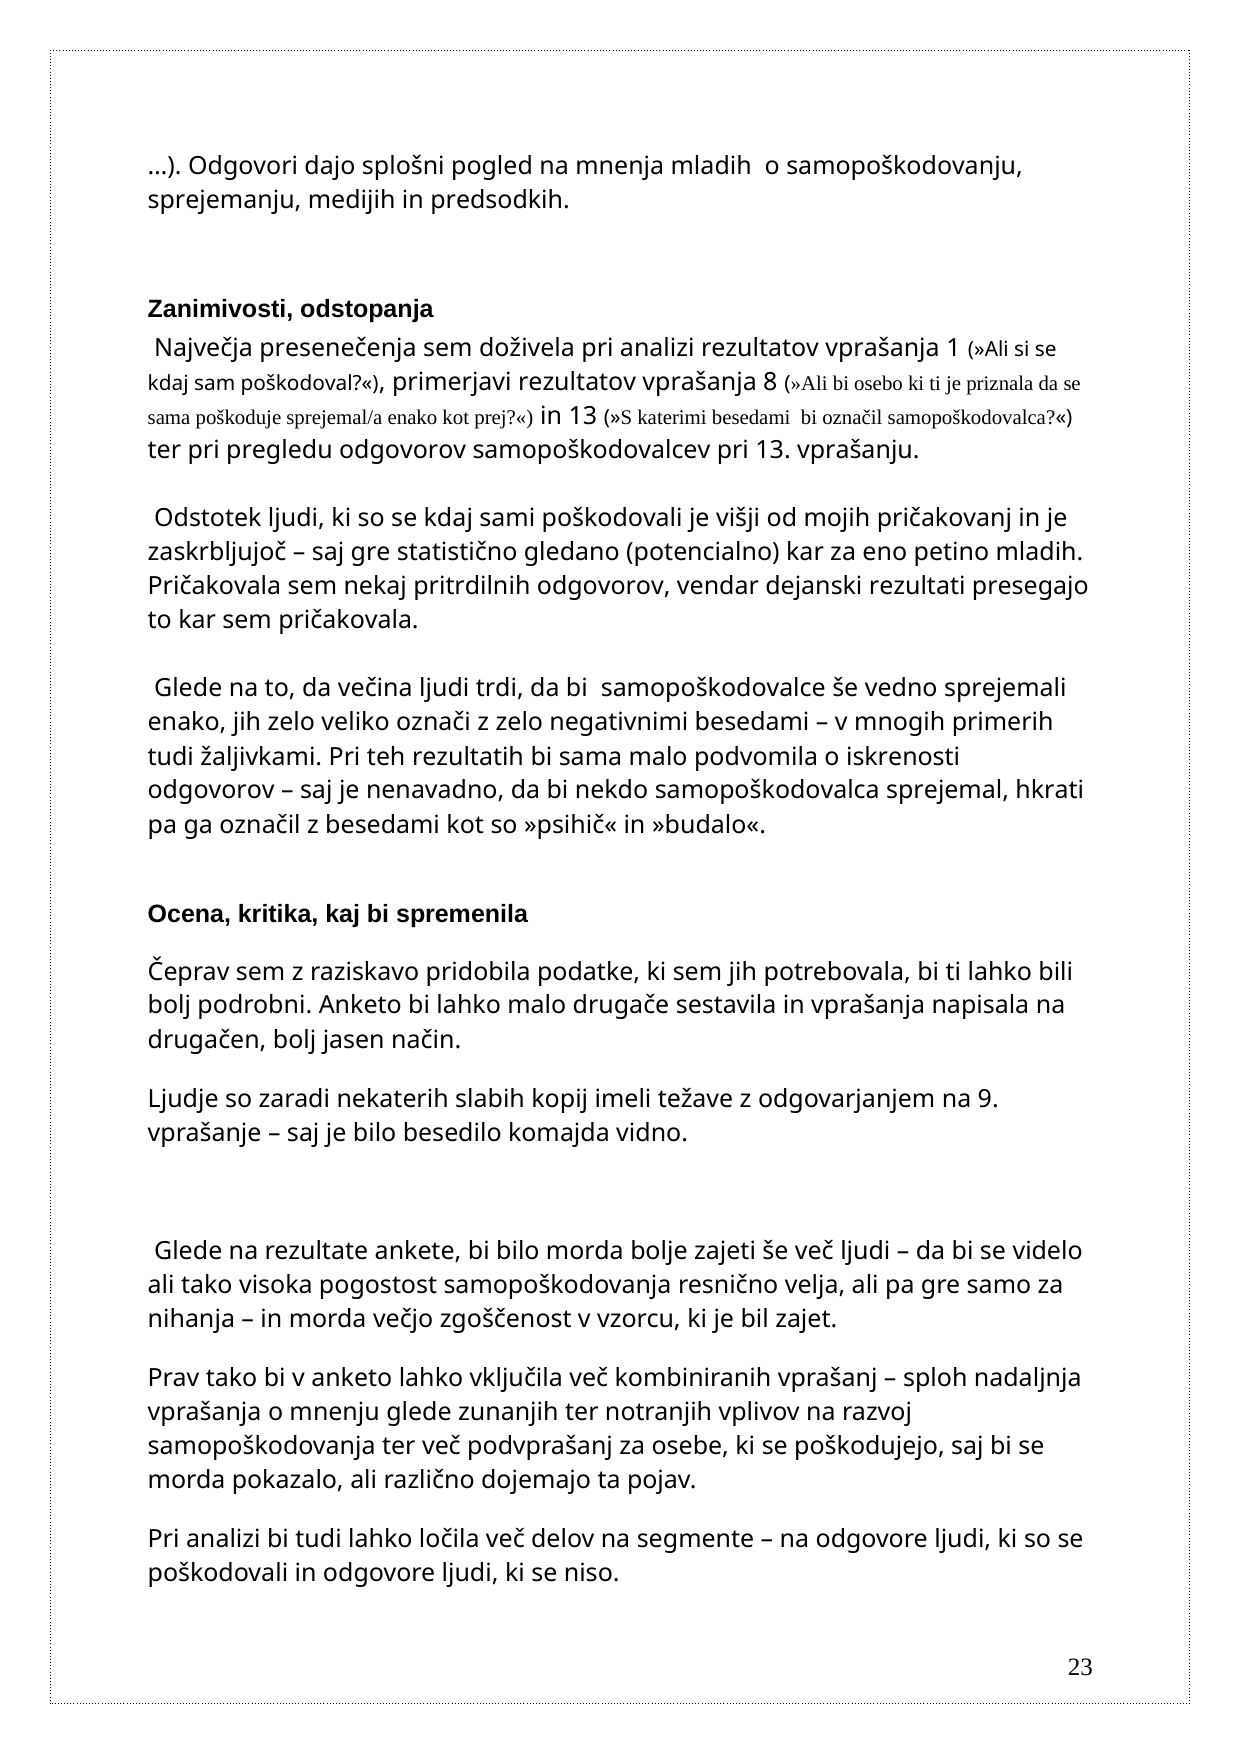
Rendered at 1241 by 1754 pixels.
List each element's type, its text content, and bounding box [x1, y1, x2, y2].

text …). Odgovori dajo splošni pogled na mnenja mladih o samopoškodovanju, sprejemanju, medijih in predsodkih. [147, 147, 1093, 216]
subtitle Zanimivosti, odstopanja [147, 294, 1093, 323]
subtitle Ocena, kritika, kaj bi spremenila [147, 899, 1093, 928]
text Glede na to, da večina ljudi trdi, da bi samopoškodovalce še vedno sprejemali enako, jih zelo veliko označi z zelo negativnimi besedami – v mnogih primerih tudi žaljivkami. Pri teh rezultatih bi sama malo podvomila o iskrenosti odgovorov – saj je nenavadno, da bi nekdo samopoškodovalca sprejemal, hkrati pa ga označil z besedami kot so »psihič« in »budalo«. [147, 670, 1093, 840]
text Prav tako bi v anketo lahko vključila več kombiniranih vprašanj – sploh nadaljnja vprašanja o mnenju glede zunanjih ter notranjih vplivov na razvoj samopoškodovanja ter več podvprašanj za osebe, ki se poškodujejo, saj bi se morda pokazalo, ali različno dojemajo ta pojav. [147, 1360, 1093, 1496]
text Čeprav sem z raziskavo pridobila podatke, ki sem jih potrebovala, bi ti lahko bili bolj podrobni. Anketo bi lahko malo drugače sestavila in vprašanja napisala na drugačen, bolj jasen način. [147, 953, 1093, 1055]
text Pri analizi bi tudi lahko ločila več delov na segmente – na odgovore ljudi, ki so se poškodovali in odgovore ljudi, ki se niso. [147, 1521, 1093, 1589]
text Ljudje so zaradi nekaterih slabih kopij imeli težave z odgovarjanjem na 9. vprašanje – saj je bilo besedilo komajda vidno. [147, 1080, 1093, 1148]
text Glede na rezultate ankete, bi bilo morda bolje zajeti še več ljudi – da bi se videlo ali tako visoka pogostost samopoškodovanja resnično velja, ali pa gre samo za nihanja – in morda večjo zgoščenost v vzorcu, ki je bil zajet. [147, 1232, 1093, 1335]
text Največja presenečenja sem doživela pri analizi rezultatov vprašanja 1 (»Ali si se kdaj sam poškodoval?«), primerjavi rezultatov vprašanja 8 (»Ali bi osebo ki ti je priznala da se sama poškoduje sprejemal/a enako kot prej?«) in 13 (»S katerimi besedami bi označil samopoškodovalca?«) ter pri pregledu odgovorov samopoškodovalcev pri 13. vprašanju. [147, 329, 1093, 466]
text Odstotek ljudi, ki so se kdaj sami poškodovali je višji od mojih pričakovanj in je zaskrbljujoč – saj gre statistično gledano (potencialno) kar za eno petino mladih. Pričakovala sem nekaj pritrdilnih odgovorov, vendar dejanski rezultati presegajo to kar sem pričakovala. [147, 500, 1093, 636]
